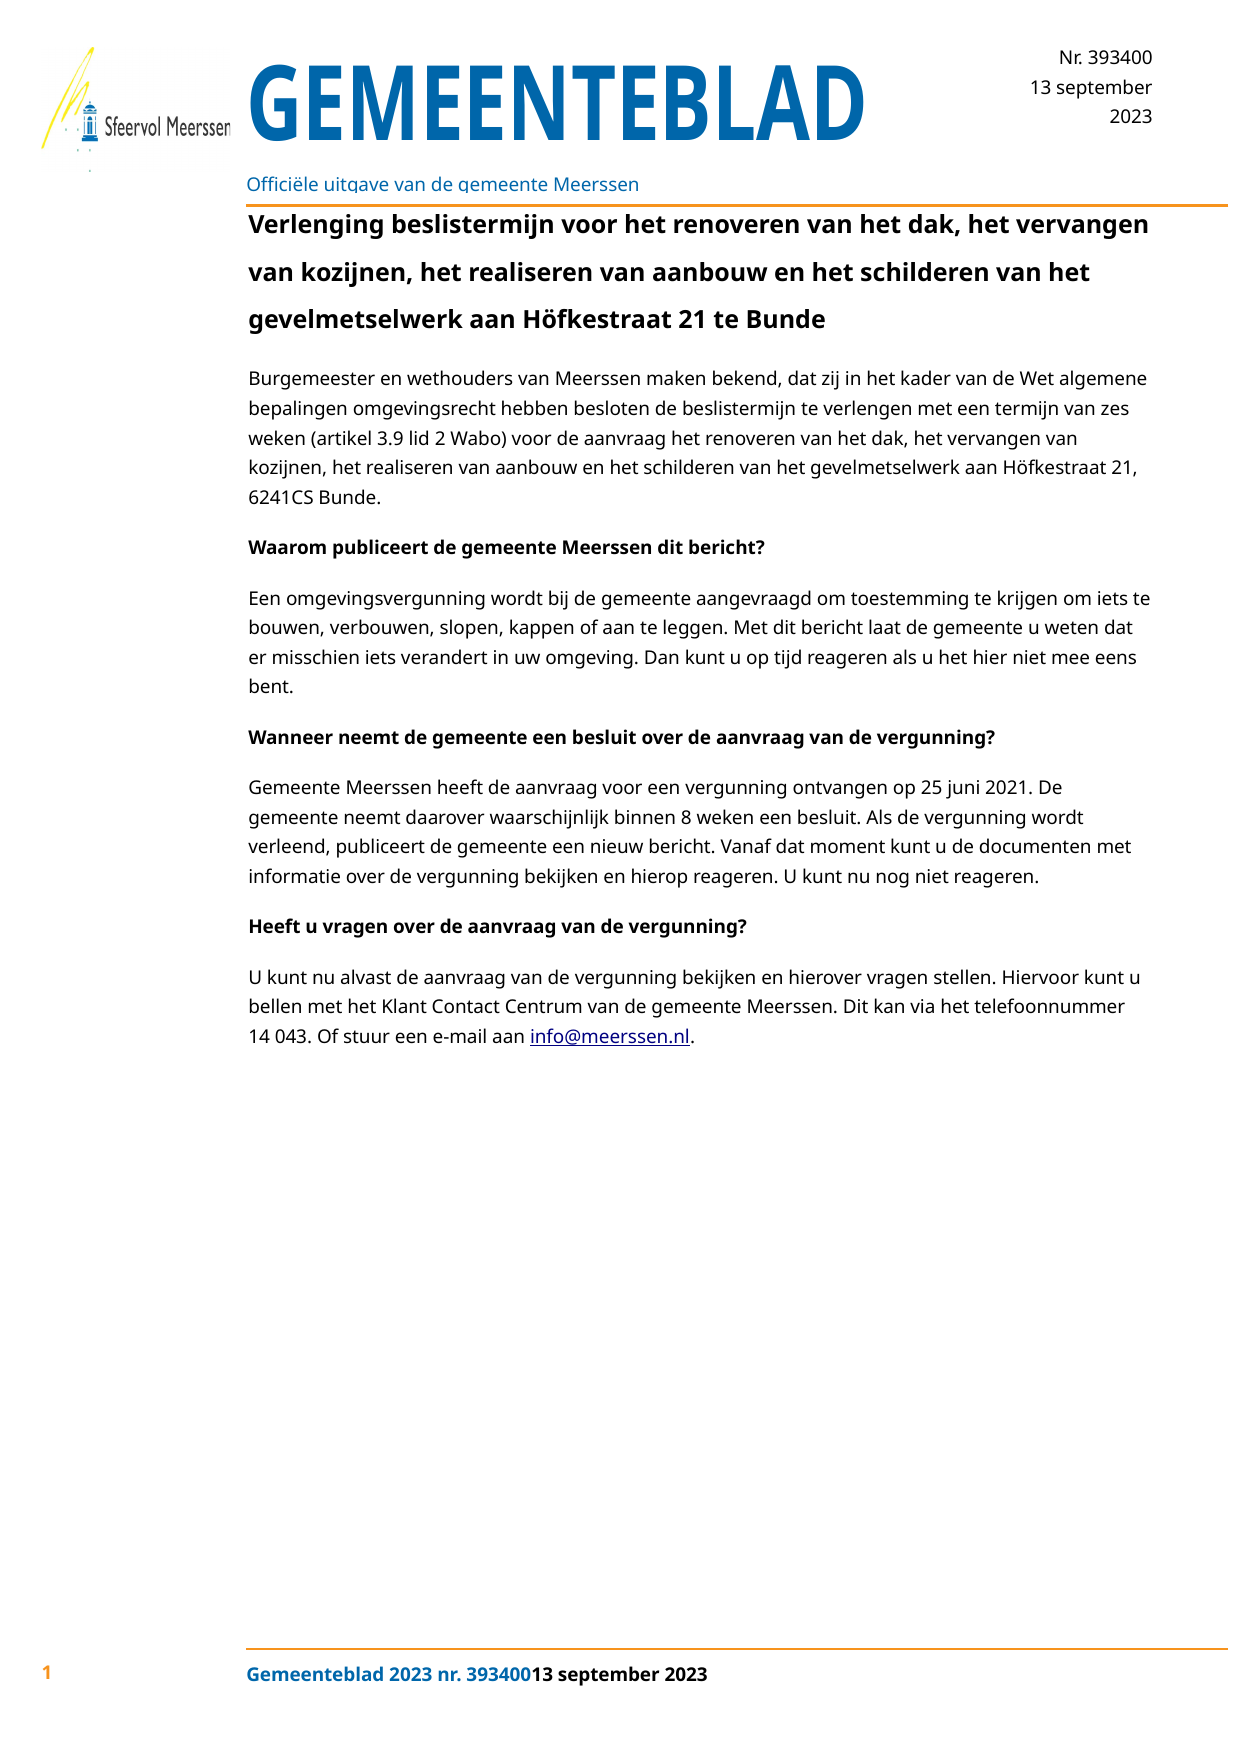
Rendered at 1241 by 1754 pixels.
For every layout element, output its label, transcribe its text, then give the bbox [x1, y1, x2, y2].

text Een omgevingsvergunning wordt bij de gemeente aangevraagd om toestemming te krijgen om iets te bouwen, verbouwen, slopen, kappen of aan te leggen. Met dit bericht laat de gemeente u weten dat er misschien iets verandert in uw omgeving. Dan kunt u op tijd reageren als u het hier niet mee eens bent. [248, 585, 1152, 699]
text Burgemeester en wethouders van Meerssen maken bekend, dat zij in het kader van de Wet algemene bepalingen omgevingsrecht hebben besloten de beslistermijn te verlengen met een termijn van zes weken (artikel 3.9 lid 2 Wabo) voor de aanvraag het renoveren van het dak, het vervangen van kozijnen, het realiseren van aanbouw en het schilderen van het gevelmetselwerk aan Höfkestraat 21, 6241CS Bunde. [248, 366, 1152, 509]
text Gemeente Meerssen heeft de aanvraag voor een vergunning ontvangen op 25 juni 2021. De gemeente neemt daarover waarschijnlijk binnen 8 weken een besluit. Als de vergunning wordt verleend, publiceert de gemeente een nieuw bericht. Vanaf dat moment kunt u de documenten met informatie over de vergunning bekijken en hierop reageren. U kunt nu nog niet reageren. [248, 774, 1152, 889]
text Wanneer neemt de gemeente een besluit over de aanvraag van de vergunning? [248, 724, 1152, 749]
text Verlenging beslistermijn voor het renoveren van het dak, het vervangen van kozijnen, het realiseren van aanbouw en het schilderen van het gevelmetselwerk aan Höfkestraat 21 te Bunde [248, 207, 1152, 336]
picture [41, 47, 231, 172]
text U kunt nu alvast de aanvraag van de vergunning bekijken en hierover vragen stellen. Hiervoor kunt u bellen met het Klant Contact Centrum van de gemeente Meerssen. Dit kan via het telefoonnummer 14 043. Of stuur een e-mail aan info@meerssen.nl. [248, 964, 1152, 1049]
text Heeft u vragen over de aanvraag van de vergunning? [248, 913, 1152, 939]
text Waarom publiceert de gemeente Meerssen dit bericht? [248, 534, 1152, 560]
